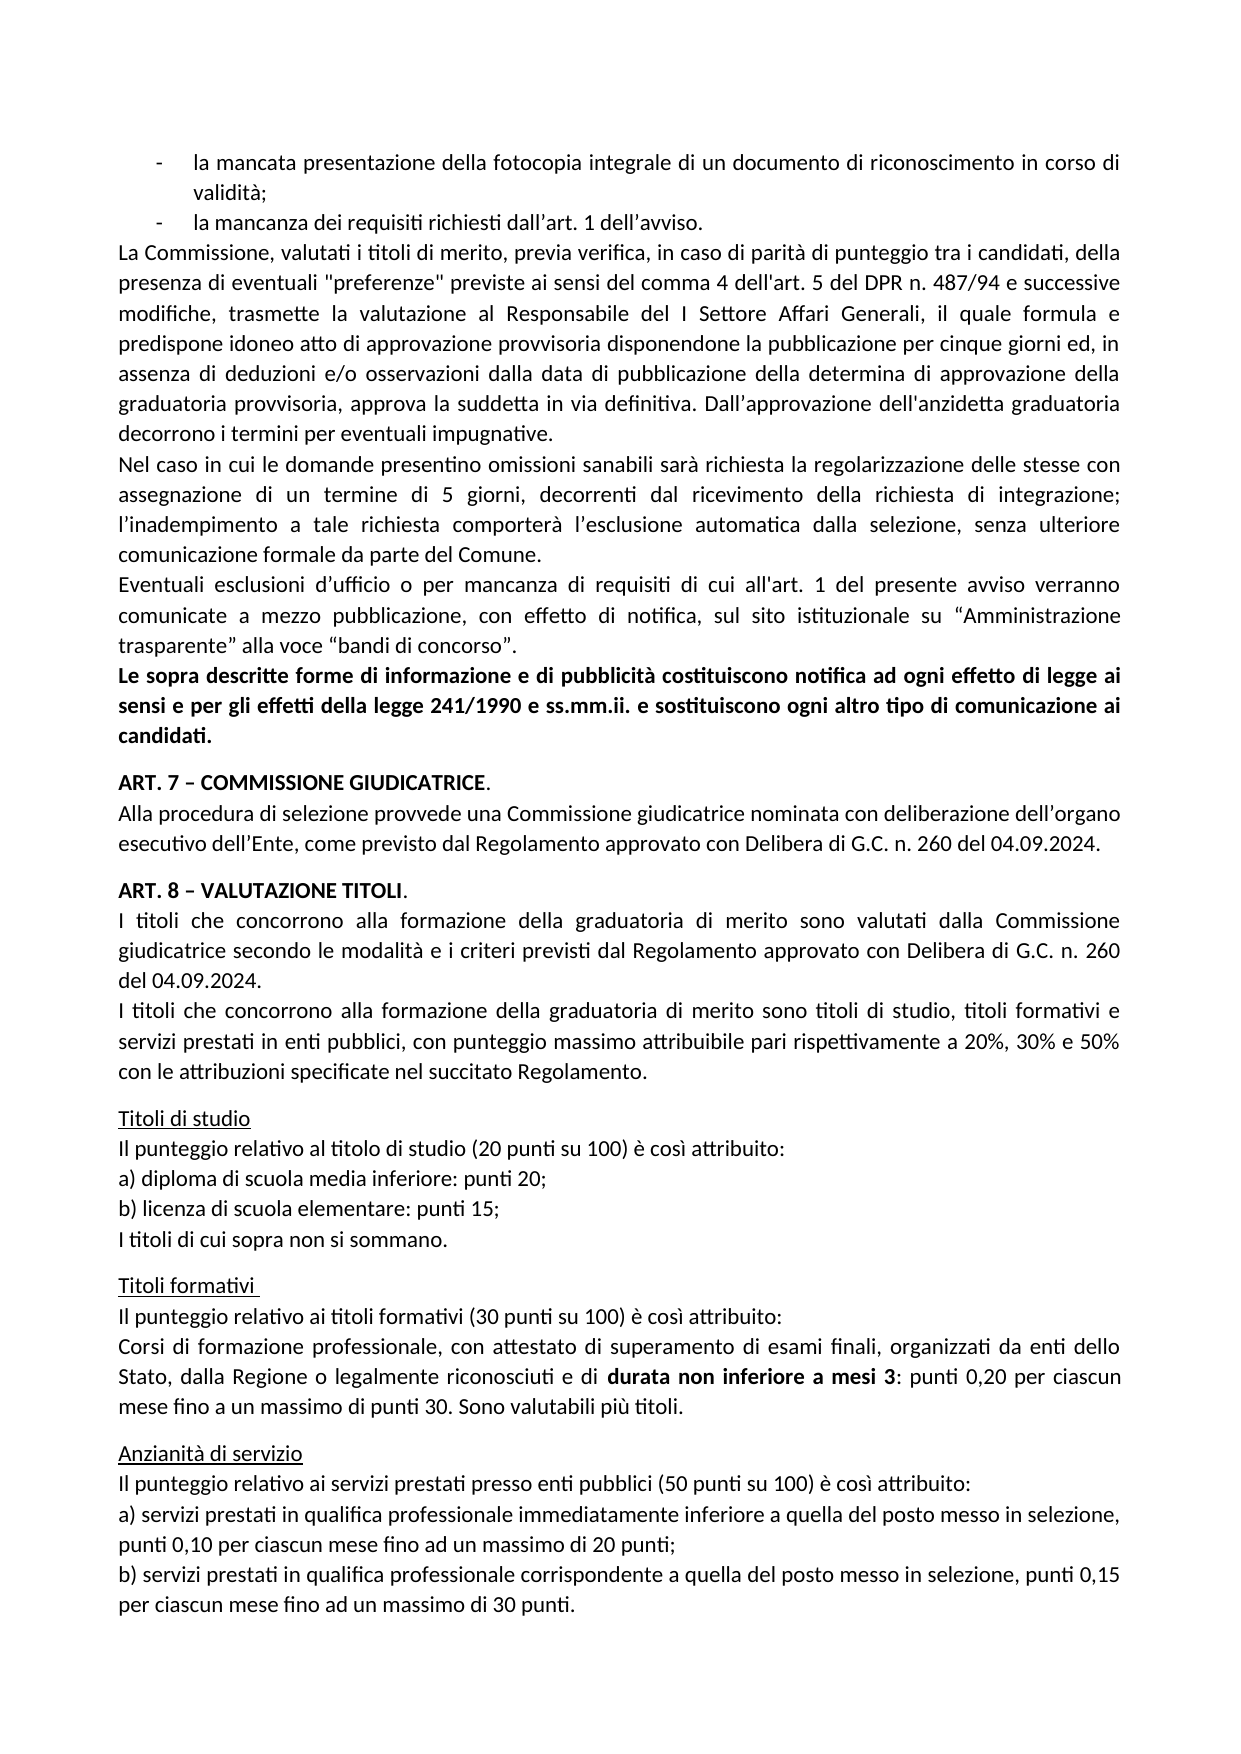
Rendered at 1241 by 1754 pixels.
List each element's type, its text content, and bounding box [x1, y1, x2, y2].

text b) servizi prestati in qualifica professionale corrispondente a quella del posto messo in selezione, punti 0,15 per ciascun mese fino ad un massimo di 30 punti. [118, 1560, 1122, 1618]
text Titoli di studio [118, 1104, 1122, 1132]
text Nel caso in cui le domande presentino omissioni sanabili sarà richiesta la regolarizzazione delle stesse con assegnazione di un termine di 5 giorni, decorrenti dal ricevimento della richiesta di integrazione; l’inadempimento a tale richiesta comporterà l’esclusione automatica dalla selezione, senza ulteriore comunicazione formale da parte del Comune. [118, 450, 1122, 568]
text I titoli che concorrono alla formazione della graduatoria di merito sono valutati dalla Commissione giudicatrice secondo le modalità e i criteri previsti dal Regolamento approvato con Delibera di G.C. n. 260 del 04.09.2024. [118, 906, 1122, 994]
text ART. 7 – COMMISSIONE GIUDICATRICE. [118, 768, 1122, 796]
text Eventuali esclusioni d’ufficio o per mancanza di requisiti di cui all'art. 1 del presente avviso verranno comunicate a mezzo pubblicazione, con effetto di notifica, sul sito istituzionale su “Amministrazione trasparente” alla voce “bandi di concorso”. [118, 571, 1122, 659]
list la mancanza dei requisiti richiesti dall’art. 1 dell’avviso. [156, 208, 1122, 236]
text La Commissione, valutati i titoli di merito, previa verifica, in caso di parità di punteggio tra i candidati, della presenza di eventuali "preferenze" previste ai sensi del comma 4 dell'art. 5 del DPR n. 487/94 e successive modifiche, trasmette la valutazione al Responsabile del I Settore Affari Generali, il quale formula e predispone idoneo atto di approvazione provvisoria disponendone la pubblicazione per cinque giorni ed, in assenza di deduzioni e/o osservazioni dalla data di pubblicazione della determina di approvazione della graduatoria provvisoria, approva la suddetta in via definitiva. Dall’approvazione dell'anzidetta graduatoria decorrono i termini per eventuali impugnative. [118, 238, 1122, 447]
text Il punteggio relativo al titolo di studio (20 punti su 100) è così attribuito: [118, 1134, 1122, 1162]
text a) servizi prestati in qualifica professionale immediatamente inferiore a quella del posto messo in selezione, punti 0,10 per ciascun mese fino ad un massimo di 20 punti; [118, 1500, 1122, 1558]
text ART. 8 – VALUTAZIONE TITOLI. [118, 876, 1122, 904]
text Il punteggio relativo ai titoli formativi (30 punti su 100) è così attribuito: [118, 1302, 1122, 1330]
text Le sopra descritte forme di informazione e di pubblicità costituiscono notifica ad ogni effetto di legge ai sensi e per gli effetti della legge 241/1990 e ss.mm.ii. e sostituiscono ogni altro tipo di comunicazione ai candidati. [118, 661, 1122, 749]
text I titoli che concorrono alla formazione della graduatoria di merito sono titoli di studio, titoli formativi e servizi prestati in enti pubblici, con punteggio massimo attribuibile pari rispettivamente a 20%, 30% e 50% con le attribuzioni specificate nel succitato Regolamento. [118, 997, 1122, 1085]
text Corsi di formazione professionale, con attestato di superamento di esami finali, organizzati da enti dello Stato, dalla Regione o legalmente riconosciuti e di durata non inferiore a mesi 3: punti 0,20 per ciascun mese fino a un massimo di punti 30. Sono valutabili più titoli. [118, 1332, 1122, 1420]
text a) diploma di scuola media inferiore: punti 20; [118, 1164, 1122, 1192]
text Il punteggio relativo ai servizi prestati presso enti pubblici (50 punti su 100) è così attribuito: [118, 1469, 1122, 1497]
text Anzianità di servizio [118, 1439, 1122, 1467]
list la mancata presentazione della fotocopia integrale di un documento di riconoscimento in corso di validità; [156, 148, 1122, 206]
text Titoli formativi [118, 1272, 1122, 1299]
text I titoli di cui sopra non si sommano. [118, 1225, 1122, 1253]
text b) licenza di scuola elementare: punti 15; [118, 1194, 1122, 1222]
text Alla procedura di selezione provvede una Commissione giudicatrice nominata con deliberazione dell’organo esecutivo dell’Ente, come previsto dal Regolamento approvato con Delibera di G.C. n. 260 del 04.09.2024. [118, 799, 1122, 857]
